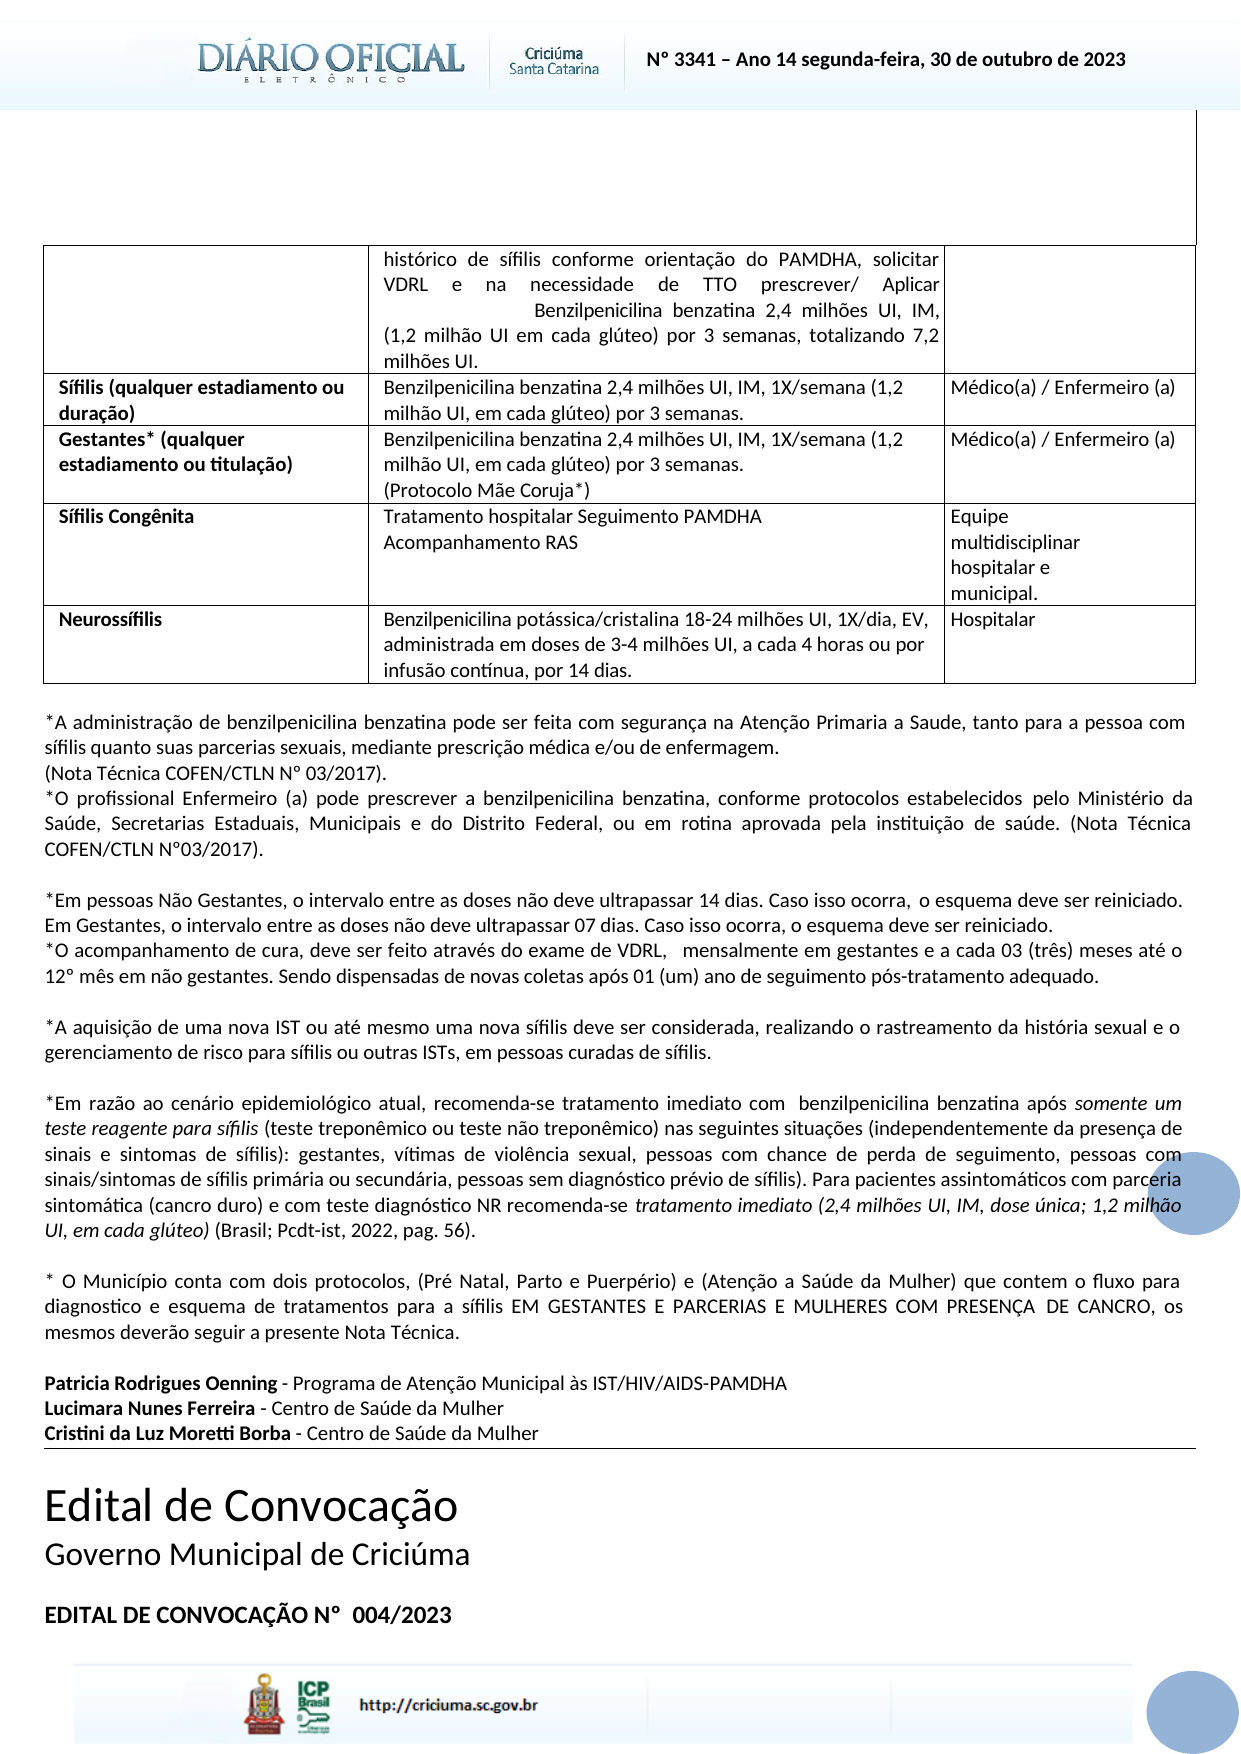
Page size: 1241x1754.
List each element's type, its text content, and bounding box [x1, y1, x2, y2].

table_cell [945, 246, 1195, 373]
table_cell Benzilpenicilina benzatina 2,4 milhões UI, IM, 1X/semana (1,2 milhão UI, em cada glúteo) por 3 semanas. [369, 374, 944, 425]
table_cell Benzilpenicilina benzatina 2,4 milhões UI, IM, 1X/semana (1,2 milhão UI, em cada glúteo) por 3 semanas. (Protocolo Mãe Coruja*) [369, 426, 944, 502]
table_cell Hospitalar [945, 606, 1195, 682]
text *Em razão ao cenário epidemiológico atual, recomenda-se tratamento imediato com benzilpenicilina benzatina após somente um teste reagente para sífilis (teste treponêmico ou teste não treponêmico) nas seguintes situações (independentemente da presença de sinais e sintomas de sífilis): gestantes, vítimas de violência sexual, pessoas com chance de perda de seguimento, pessoas com sinais/sintomas de sífilis primária ou secundária, pessoas sem diagnóstico prévio de sífilis). Para pacientes assintomáticos com parceria sintomática (cancro duro) e com teste diagnóstico NR recomenda-se tratamento imediato (2,4 milhões UI, IM, dose única; 1,2 milhão UI, em cada glúteo) (Brasil; Pcdt-ist, 2022, pag. 56). [44, 1090, 1184, 1243]
text Lucimara Nunes Ferreira - Centro de Saúde da Mulher [44, 1395, 1196, 1421]
table_cell histórico de sífilis conforme orientação do PAMDHA, solicitar VDRL e na necessidade de TTO prescrever/ Aplicar Benzilpenicilina benzatina 2,4 milhões UI, IM, (1,2 milhão UI em cada glúteo) por 3 semanas, totalizando 7,2 milhões UI. [369, 246, 944, 373]
text Cristini da Luz Moretti Borba - Centro de Saúde da Mulher [44, 1421, 1196, 1448]
table_cell Equipe multidisciplinar hospitalar e municipal. [945, 504, 1195, 605]
table_cell Médico(a) / Enfermeiro (a) [945, 426, 1195, 502]
table_cell Sífilis Congênita [44, 504, 368, 605]
text EDITAL DE CONVOCAÇÃO Nº 004/2023 [44, 1599, 1196, 1630]
text Patricia Rodrigues Oenning - Programa de Atenção Municipal às IST/HIV/AIDS-PAMDHA [44, 1370, 1196, 1395]
text *Em pessoas Não Gestantes, o intervalo entre as doses não deve ultrapassar 14 dias. Caso isso ocorra, o esquema deve ser reiniciado. Em Gestantes, o intervalo entre as doses não deve ultrapassar 07 dias. Caso isso ocorra, o esquema deve ser reiniciado. [44, 887, 1183, 938]
table_cell [44, 246, 368, 373]
table_cell Gestantes* (qualquer estadiamento ou titulação) [44, 426, 368, 502]
table_cell Neurossífilis [44, 606, 368, 682]
table_cell Tratamento hospitalar Seguimento PAMDHA Acompanhamento RAS [369, 504, 944, 605]
text * O Município conta com dois protocolos, (Pré Natal, Parto e Puerpério) e (Atenção a Saúde da Mulher) que contem o fluxo para diagnostico e esquema de tratamentos para a sífilis EM GESTANTES E PARCERIAS E MULHERES COM PRESENÇA DE CANCRO, os mesmos deverão seguir a presente Nota Técnica. [44, 1268, 1183, 1344]
text *O acompanhamento de cura, deve ser feito através do exame de VDRL, mensalmente em gestantes e a cada 03 (três) meses até o 12º mês em não gestantes. Sendo dispensadas de novas coletas após 01 (um) ano de seguimento pós-tratamento adequado. [44, 938, 1183, 988]
text *O profissional Enfermeiro (a) pode prescrever a benzilpenicilina benzatina, conforme protocolos estabelecidos pelo Ministério da Saúde, Secretarias Estaduais, Municipais e do Distrito Federal, ou em rotina aprovada pela instituição de saúde. (Nota Técnica COFEN/CTLN Nº03/2017). [44, 785, 1193, 861]
text (Nota Técnica COFEN/CTLN Nº 03/2017). [44, 760, 1196, 785]
table_cell Sífilis (qualquer estadiamento ou duração) [44, 374, 368, 425]
table_cell Benzilpenicilina potássica/cristalina 18-24 milhões UI, 1X/dia, EV, administrada em doses de 3-4 milhões UI, a cada 4 horas ou por infusão contínua, por 14 dias. [369, 606, 944, 682]
text *A aquisição de uma nova IST ou até mesmo uma nova sífilis deve ser considerada, realizando o rastreamento da história sexual e o gerenciamento de risco para sífilis ou outras ISTs, em pessoas curadas de sífilis. [44, 1014, 1182, 1065]
text *A administração de benzilpenicilina benzatina pode ser feita com segurança na Atenção Primaria a Saude, tanto para a pessoa com sífilis quanto suas parcerias sexuais, mediante prescrição médica e/ou de enfermagem. [44, 709, 1187, 760]
table_cell Médico(a) / Enfermeiro (a) [945, 374, 1195, 425]
text Edital de Convocação [44, 1474, 1196, 1533]
text Governo Municipal de Criciúma [44, 1533, 1196, 1574]
